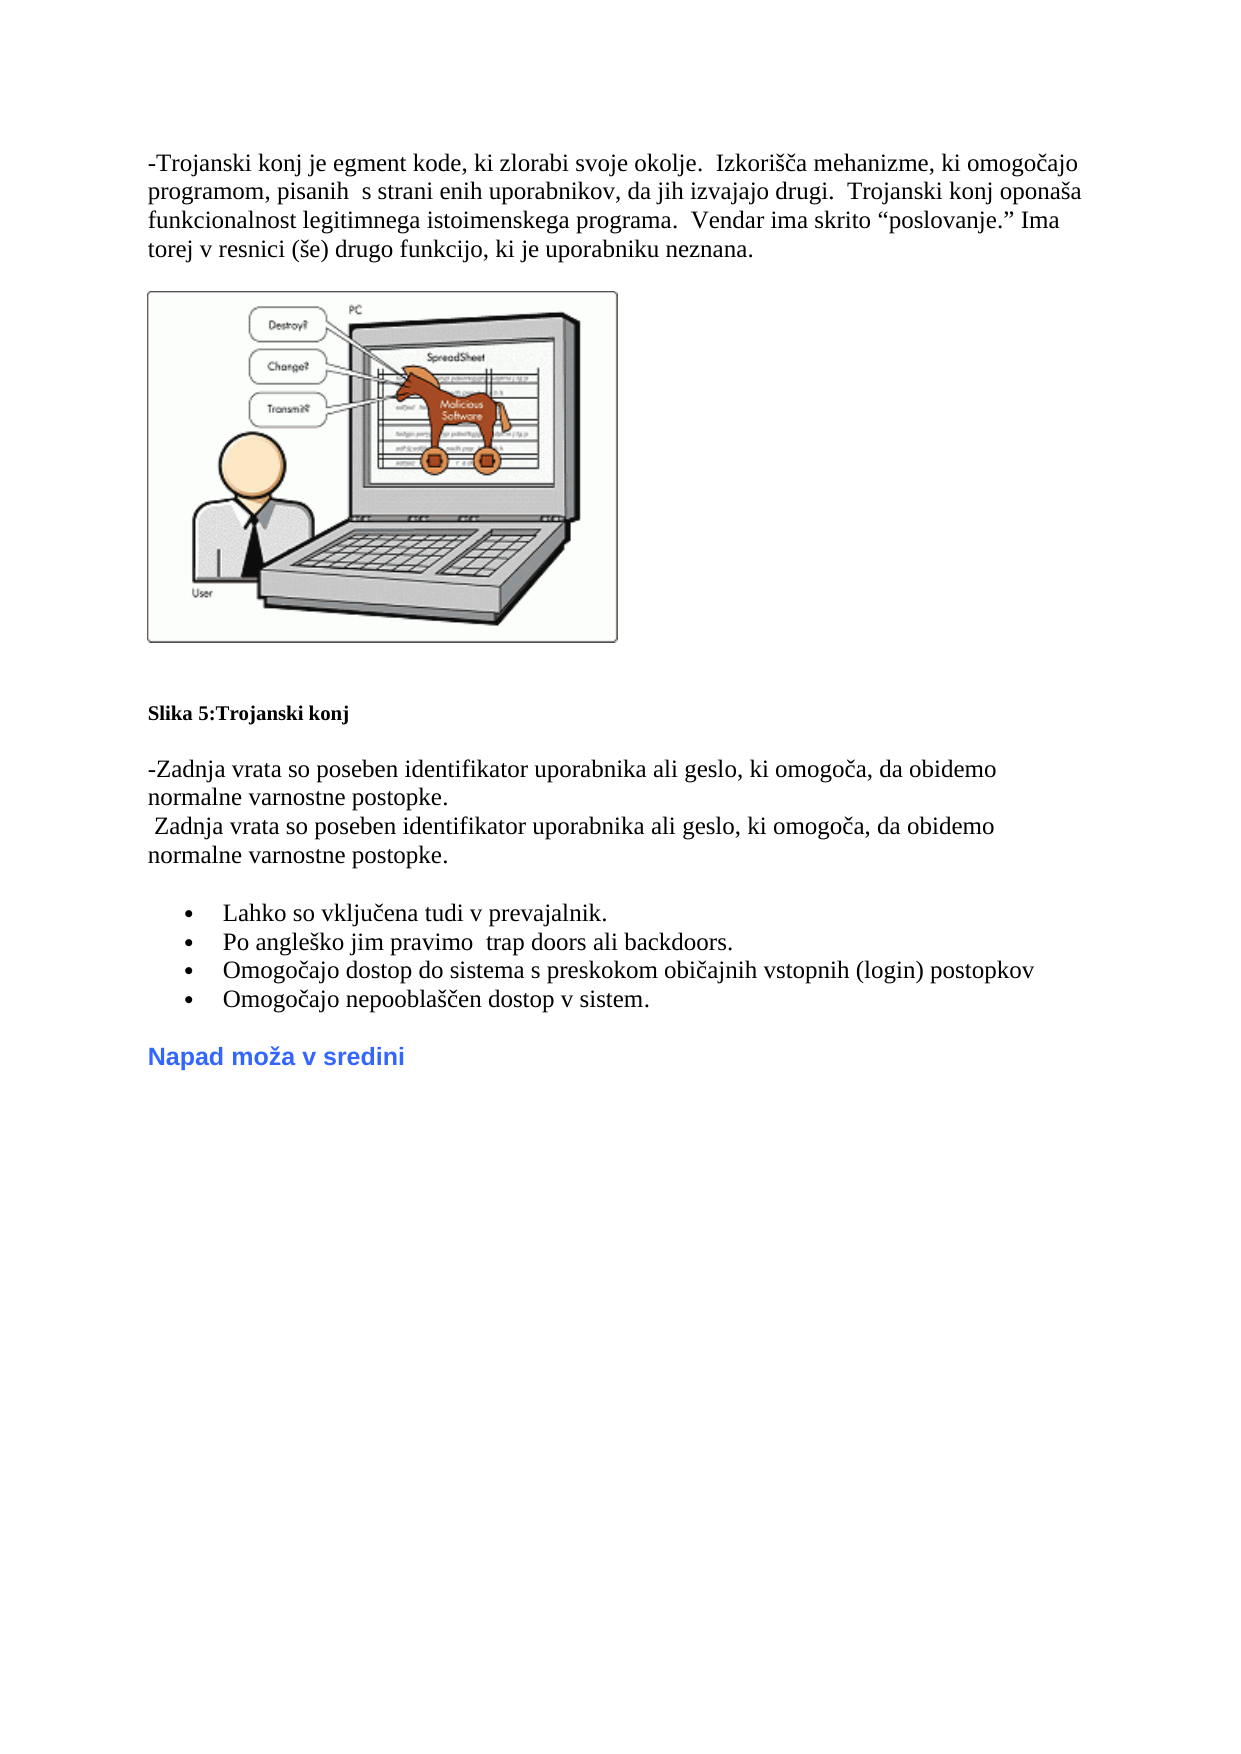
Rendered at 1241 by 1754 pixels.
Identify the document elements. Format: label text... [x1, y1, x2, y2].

text Slika 5:Trojanski konj [148, 701, 1092, 725]
picture [147, 291, 618, 643]
list Lahko so vključena tudi v prevajalnik. [185, 898, 1092, 927]
list Omogočajo dostop do sistema s preskokom običajnih vstopnih (login) postopkov [185, 955, 1092, 984]
subtitle Napad moža v sredini [148, 1042, 1092, 1071]
text -Zadnja vrata so poseben identifikator uporabnika ali geslo, ki omogoča, da obidemo normalne varnostne postopke. [148, 754, 1092, 811]
list Po angleško jim pravimo trap doors ali backdoors. [185, 927, 1092, 955]
text -Trojanski konj je egment kode, ki zlorabi svoje okolje. Izkorišča mehanizme, ki omogočajo programom, pisanih s strani enih uporabnikov, da jih izvajajo drugi. Trojanski konj oponaša funkcionalnost legitimnega istoimenskega programa. Vendar ima skrito “poslovanje.” Ima torej v resnici (še) drugo funkcijo, ki je uporabniku neznana. [148, 148, 1092, 263]
list Omogočajo nepooblaščen dostop v sistem. [185, 984, 1092, 1013]
text Zadnja vrata so poseben identifikator uporabnika ali geslo, ki omogoča, da obidemo normalne varnostne postopke. [148, 811, 1092, 869]
